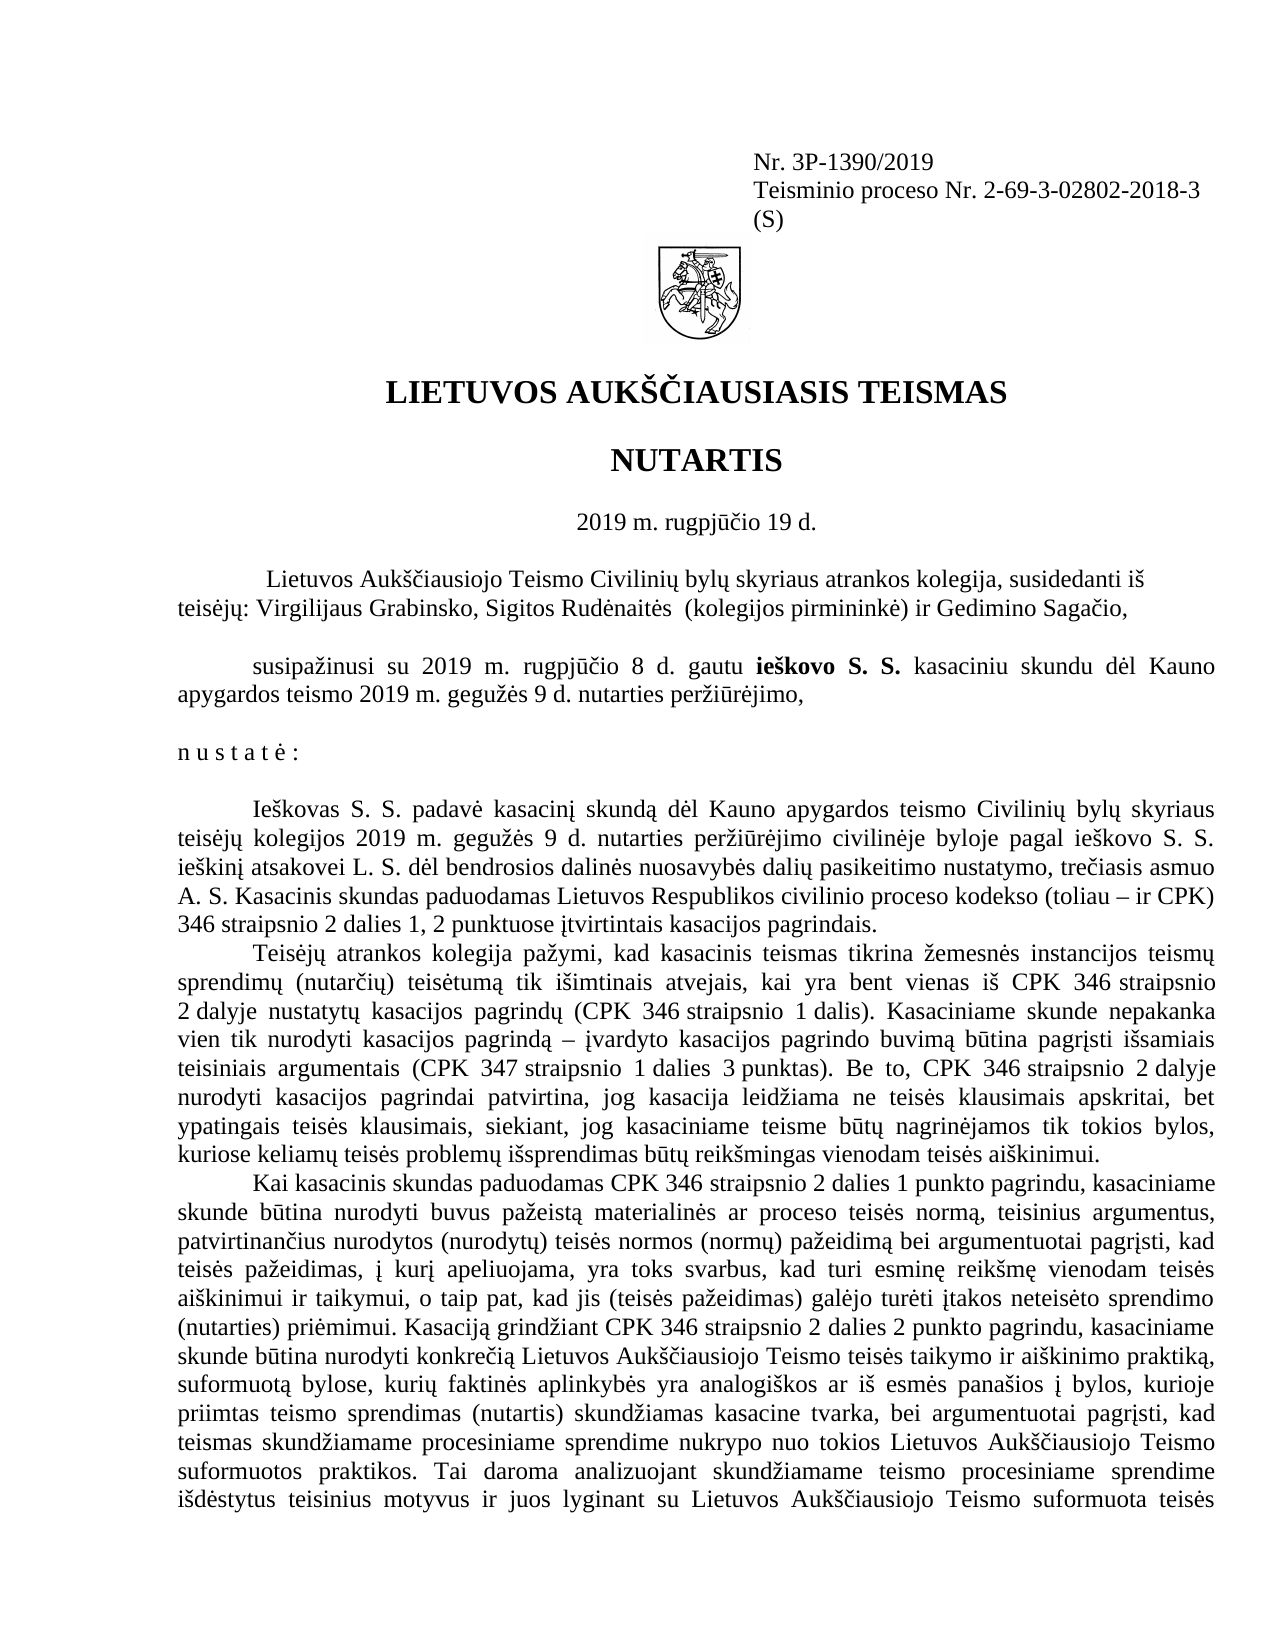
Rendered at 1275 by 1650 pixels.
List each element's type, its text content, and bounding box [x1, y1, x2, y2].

text (S) [177, 204, 1216, 233]
text NUTARTIS [177, 440, 1216, 478]
text Ieškovas S. S. padavė kasacinį skundą dėl Kauno apygardos teismo Civilinių bylų skyriaus teisėjų kolegijos 2019 m. gegužės 9 d. nutarties peržiūrėjimo civilinėje byloje pagal ieškovo S. S. ieškinį atsakovei L. S. dėl bendrosios dalinės nuosavybės dalių pasikeitimo nustatymo, trečiasis asmuo A. S. Kasacinis skundas paduodamas Lietuvos Respublikos civilinio proceso kodekso (toliau – ir CPK) 346 straipsnio 2 dalies 1, 2 punktuose įtvirtintais kasacijos pagrindais. [177, 794, 1216, 938]
text susipažinusi su 2019 m. rugpjūčio 8 d. gautu ieškovo S. S. kasaciniu skundu dėl Kauno apygardos teismo 2019 m. gegužės 9 d. nutarties peržiūrėjimo, [177, 651, 1216, 708]
text n u s t a t ė : [177, 737, 1216, 766]
text 2019 m. rugpjūčio 19 d. [177, 507, 1216, 536]
text LIETUVOS AUKŠČIAUSIASIS TEISMAS [177, 373, 1216, 411]
text Teisėjų atrankos kolegija pažymi, kad kasacinis teismas tikrina žemesnės instancijos teismų sprendimų (nutarčių) teisėtumą tik išimtinais atvejais, kai yra bent vienas iš CPK 346 straipsnio 2 dalyje nustatytų kasacijos pagrindų (CPK 346 straipsnio 1 dalis). Kasaciniame skunde nepakanka vien tik nurodyti kasacijos pagrindą – įvardyto kasacijos pagrindo buvimą būtina pagrįsti išsamiais teisiniais argumentais (CPK 347 straipsnio 1 dalies 3 punktas). Be to, CPK 346 straipsnio 2 dalyje nurodyti kasacijos pagrindai patvirtina, jog kasacija leidžiama ne teisės klausimais apskritai, bet ypatingais teisės klausimais, siekiant, jog kasaciniame teisme būtų nagrinėjamos tik tokios bylos, kuriose keliamų teisės problemų išsprendimas būtų reikšmingas vienodam teisės aiškinimui. [177, 938, 1216, 1168]
text Nr. 3P-1390/2019 [177, 147, 1216, 176]
text Kai kasacinis skundas paduodamas CPK 346 straipsnio 2 dalies 1 punkto pagrindu, kasaciniame skunde būtina nurodyti buvus pažeistą materialinės ar proceso teisės normą, teisinius argumentus, patvirtinančius nurodytos (nurodytų) teisės normos (normų) pažeidimą bei argumentuotai pagrįsti, kad teisės pažeidimas, į kurį apeliuojama, yra toks svarbus, kad turi esminę reikšmę vienodam teisės aiškinimui ir taikymui, o taip pat, kad jis (teisės pažeidimas) galėjo turėti įtakos neteisėto sprendimo (nutarties) priėmimui. Kasaciją grindžiant CPK 346 straipsnio 2 dalies 2 punkto pagrindu, kasaciniame skunde būtina nurodyti konkrečią Lietuvos Aukščiausiojo Teismo teisės taikymo ir aiškinimo praktiką, suformuotą bylose, kurių faktinės aplinkybės yra analogiškos ar iš esmės panašios į bylos, kurioje priimtas teismo sprendimas (nutartis) skundžiamas kasacine tvarka, bei argumentuotai pagrįsti, kad teismas skundžiamame procesiniame sprendime nukrypo nuo tokios Lietuvos Aukščiausiojo Teismo suformuotos praktikos. Tai daroma analizuojant skundžiamame teismo procesiniame sprendime išdėstytus teisinius motyvus ir juos lyginant su Lietuvos Aukščiausiojo Teismo suformuota teisės [177, 1168, 1216, 1513]
text Teisminio proceso Nr. 2-69-3-02802-2018-3 [177, 176, 1216, 204]
text Lietuvos Aukščiausiojo Teismo Civilinių bylų skyriaus atrankos kolegija, susidedanti iš teisėjų: Virgilijaus Grabinsko, Sigitos Rudėnaitės (kolegijos pirmininkė) ir Gedimino Sagačio, [177, 564, 1216, 622]
